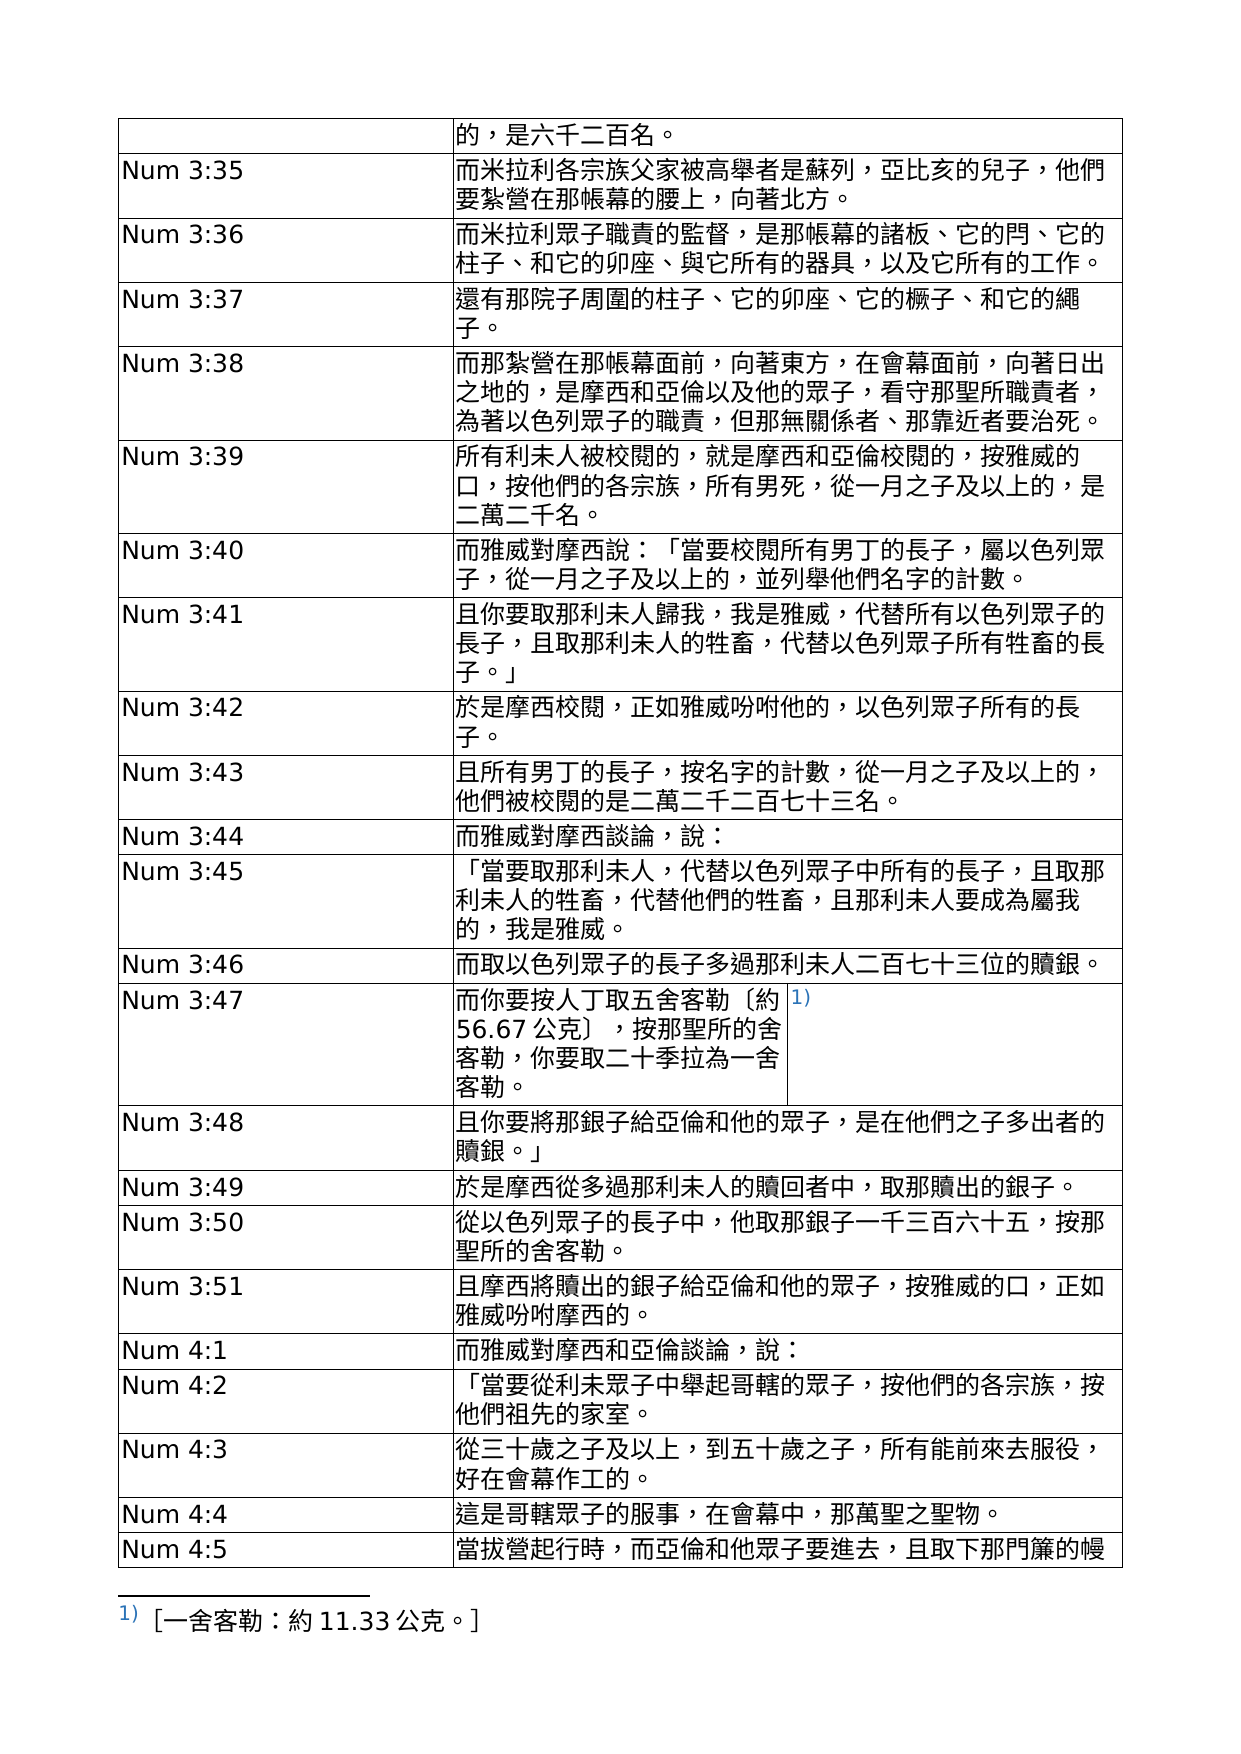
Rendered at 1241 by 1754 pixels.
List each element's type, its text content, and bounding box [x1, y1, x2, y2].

table_cell Num 3:40 [119, 534, 453, 597]
table_cell [119, 119, 453, 153]
table_cell 於是摩西從多過那利未人的贖回者中，取那贖出的銀子。 [454, 1171, 1122, 1205]
table_cell [788, 984, 1122, 1105]
table_cell 而雅威對摩西談論，說： [454, 820, 1122, 854]
table_cell 的，是六千二百名。 [454, 119, 1122, 153]
table_cell Num 3:51 [119, 1270, 453, 1333]
table_cell Num 3:44 [119, 820, 453, 854]
table_cell 而取以色列眾子的長子多過那利未人二百七十三位的贖銀。 [454, 949, 1122, 983]
table_cell Num 4:3 [119, 1434, 453, 1497]
table_cell Num 4:4 [119, 1498, 453, 1532]
table_cell 還有那院子周圍的柱子、它的卯座、它的橛子、和它的繩子。 [454, 283, 1122, 346]
table_cell Num 3:43 [119, 756, 453, 819]
table_cell Num 3:35 [119, 154, 453, 217]
table_cell Num 3:48 [119, 1106, 453, 1170]
table_cell Num 3:47 [119, 984, 453, 1105]
table_cell 而雅威對摩西說：「當要校閱所有男丁的長子，屬以色列眾子，從一月之子及以上的，並列舉他們名字的計數。 [454, 534, 1122, 597]
table_cell Num 4:1 [119, 1334, 453, 1368]
table_cell 「當要取那利未人，代替以色列眾子中所有的長子，且取那利未人的牲畜，代替他們的牲畜，且那利未人要成為屬我的，我是雅威。 [454, 855, 1122, 948]
table_cell Num 4:5 [119, 1533, 453, 1567]
table_cell 從以色列眾子的長子中，他取那銀子一千三百六十五，按那聖所的舍客勒。 [454, 1206, 1122, 1269]
table_cell 於是摩西校閱，正如雅威吩咐他的，以色列眾子所有的長子。 [454, 692, 1122, 755]
table_cell Num 3:41 [119, 598, 453, 691]
table_cell 且你要取那利未人歸我，我是雅威，代替所有以色列眾子的長子，且取那利未人的牲畜，代替以色列眾子所有牲畜的長子。」 [454, 598, 1122, 691]
table_cell 而雅威對摩西和亞倫談論，說： [454, 1334, 1122, 1368]
table_cell 「當要從利未眾子中舉起哥轄的眾子，按他們的各宗族，按他們祖先的家室。 [454, 1370, 1122, 1433]
table_cell Num 3:39 [119, 441, 453, 533]
table_cell Num 3:46 [119, 949, 453, 983]
table_cell 且摩西將贖出的銀子給亞倫和他的眾子，按雅威的口，正如雅威吩咐摩西的。 [454, 1270, 1122, 1333]
table_cell 從三十歲之子及以上，到五十歲之子，所有能前來去服役，好在會幕作工的。 [454, 1434, 1122, 1497]
table_cell Num 4:2 [119, 1370, 453, 1433]
table_cell Num 3:49 [119, 1171, 453, 1205]
table_cell Num 3:37 [119, 283, 453, 346]
table_cell 且你要將那銀子給亞倫和他的眾子，是在他們之子多出者的贖銀。」 [454, 1106, 1122, 1170]
table_cell 而米拉利眾子職責的監督，是那帳幕的諸板、它的閂、它的柱子、和它的卯座、與它所有的器具，以及它所有的工作。 [454, 219, 1122, 282]
table_cell Num 3:36 [119, 219, 453, 282]
table_cell 這是哥轄眾子的服事，在會幕中，那萬聖之聖物。 [454, 1498, 1122, 1532]
table_cell Num 3:42 [119, 692, 453, 755]
table_cell 而米拉利各宗族父家被高舉者是蘇列，亞比亥的兒子，他們要紮營在那帳幕的腰上，向著北方。 [454, 154, 1122, 217]
table_cell 而那紮營在那帳幕面前，向著東方，在會幕面前，向著日出之地的，是摩西和亞倫以及他的眾子，看守那聖所職責者，為著以色列眾子的職責，但那無關係者、那靠近者要治死。 [454, 347, 1122, 439]
table_cell 且所有男丁的長子，按名字的計數，從一月之子及以上的，他們被校閱的是二萬二千二百七十三名。 [454, 756, 1122, 819]
table_cell 而你要按人丁取五舍客勒〔約56.67公克〕，按那聖所的舍客勒，你要取二十季拉為一舍客勒。 [454, 984, 787, 1105]
table_cell Num 3:45 [119, 855, 453, 948]
table_cell 當拔營起行時，而亞倫和他眾子要進去，且取下那門簾的幔 [454, 1533, 1122, 1567]
table_cell Num 3:38 [119, 347, 453, 439]
table_cell Num 3:50 [119, 1206, 453, 1269]
table_cell 所有利未人被校閱的，就是摩西和亞倫校閱的，按雅威的口，按他們的各宗族，所有男死，從一月之子及以上的，是二萬二千名。 [454, 441, 1122, 533]
